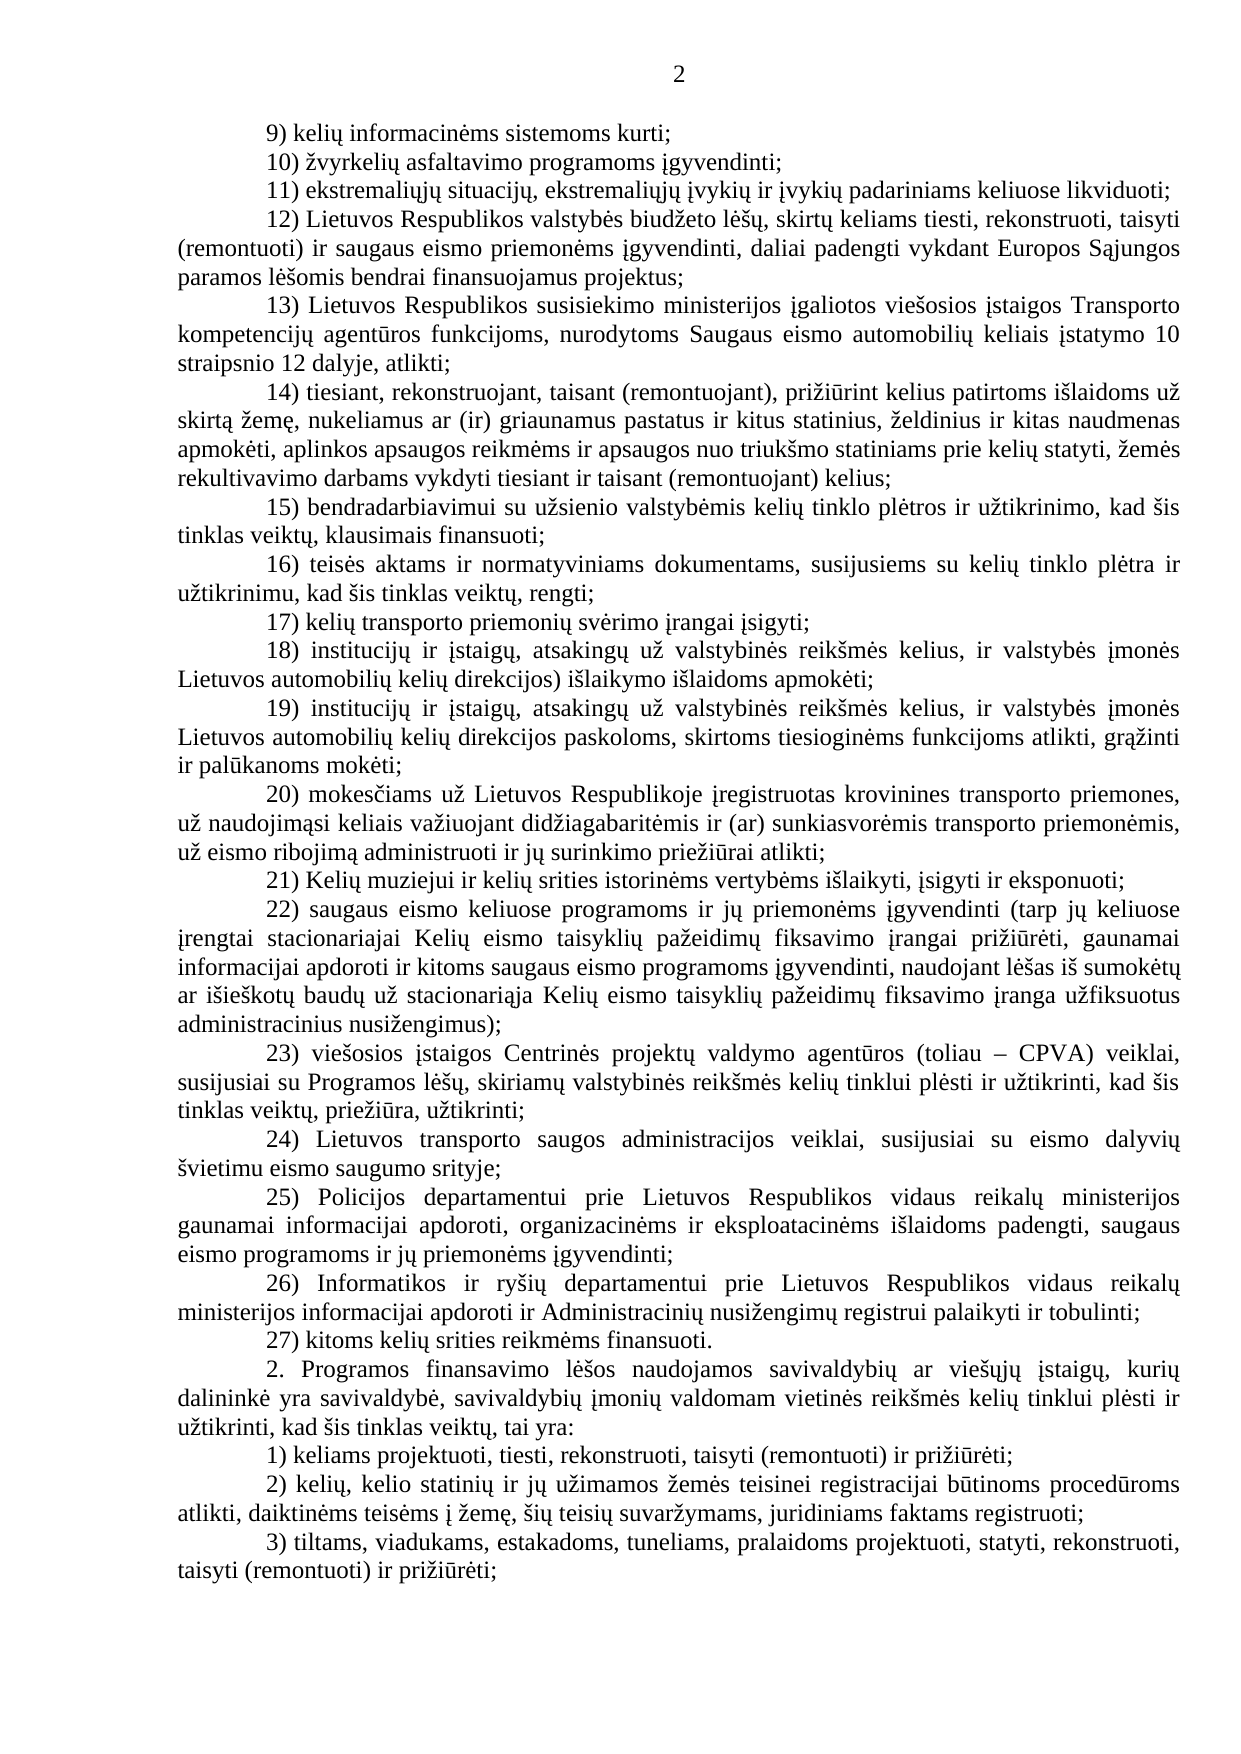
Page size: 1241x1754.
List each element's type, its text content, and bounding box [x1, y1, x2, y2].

text 24) Lietuvos transporto saugos administracijos veiklai, susijusiai su eismo dalyvių švietimu eismo saugumo srityje; [177, 1124, 1181, 1182]
text 12) Lietuvos Respublikos valstybės biudžeto lėšų, skirtų keliams tiesti, rekonstruoti, taisyti (remontuoti) ir saugaus eismo priemonėms įgyvendinti, daliai padengti vykdant Europos Sąjungos paramos lėšomis bendrai finansuojamus projektus; [177, 204, 1181, 291]
text 18) institucijų ir įstaigų, atsakingų už valstybinės reikšmės kelius, ir valstybės įmonės Lietuvos automobilių kelių direkcijos) išlaikymo išlaidoms apmokėti; [177, 636, 1181, 693]
text 2) kelių, kelio statinių ir jų užimamos žemės teisinei registracijai būtinoms procedūroms atlikti, daiktinėms teisėms į žemę, šių teisių suvaržymams, juridiniams faktams registruoti; [177, 1469, 1181, 1527]
text 9) kelių informacinėms sistemoms kurti; [177, 118, 1181, 147]
text 10) žvyrkelių asfaltavimo programoms įgyvendinti; [177, 147, 1181, 176]
text 22) saugaus eismo keliuose programoms ir jų priemonėms įgyvendinti (tarp jų keliuose įrengtai stacionariajai Kelių eismo taisyklių pažeidimų fiksavimo įrangai prižiūrėti, gaunamai informacijai apdoroti ir kitoms saugaus eismo programoms įgyvendinti, naudojant lėšas iš sumokėtų ar išieškotų baudų už stacionariąja Kelių eismo taisyklių pažeidimų fiksavimo įranga užfiksuotus administracinius nusižengimus); [177, 894, 1181, 1038]
text 1) keliams projektuoti, tiesti, rekonstruoti, taisyti (remontuoti) ir prižiūrėti; [177, 1441, 1181, 1469]
text 3) tiltams, viadukams, estakadoms, tuneliams, pralaidoms projektuoti, statyti, rekonstruoti, taisyti (remontuoti) ir prižiūrėti; [177, 1527, 1181, 1584]
text 11) ekstremaliųjų situacijų, ekstremaliųjų įvykių ir įvykių padariniams keliuose likviduoti; [177, 176, 1181, 204]
text 26) Informatikos ir ryšių departamentui prie Lietuvos Respublikos vidaus reikalų ministerijos informacijai apdoroti ir Administracinių nusižengimų registrui palaikyti ir tobulinti; [177, 1268, 1181, 1326]
text 25) Policijos departamentui prie Lietuvos Respublikos vidaus reikalų ministerijos gaunamai informacijai apdoroti, organizacinėms ir eksploatacinėms išlaidoms padengti, saugaus eismo programoms ir jų priemonėms įgyvendinti; [177, 1182, 1181, 1268]
text 13) Lietuvos Respublikos susisiekimo ministerijos įgaliotos viešosios įstaigos Transporto kompetencijų agentūros funkcijoms, nurodytoms Saugaus eismo automobilių keliais įstatymo 10 straipsnio 12 dalyje, atlikti; [177, 291, 1181, 377]
text 23) viešosios įstaigos Centrinės projektų valdymo agentūros (toliau – CPVA) veiklai, susijusiai su Programos lėšų, skiriamų valstybinės reikšmės kelių tinklui plėsti ir užtikrinti, kad šis tinklas veiktų, priežiūra, užtikrinti; [177, 1038, 1181, 1124]
text 2. Programos finansavimo lėšos naudojamos savivaldybių ar viešųjų įstaigų, kurių dalininkė yra savivaldybė, savivaldybių įmonių valdomam vietinės reikšmės kelių tinklui plėsti ir užtikrinti, kad šis tinklas veiktų, tai yra: [177, 1354, 1181, 1441]
text 16) teisės aktams ir normatyviniams dokumentams, susijusiems su kelių tinklo plėtra ir užtikrinimu, kad šis tinklas veiktų, rengti; [177, 549, 1181, 607]
text 14) tiesiant, rekonstruojant, taisant (remontuojant), prižiūrint kelius patirtoms išlaidoms už skirtą žemę, nukeliamus ar (ir) griaunamus pastatus ir kitus statinius, želdinius ir kitas naudmenas apmokėti, aplinkos apsaugos reikmėms ir apsaugos nuo triukšmo statiniams prie kelių statyti, žemės rekultivavimo darbams vykdyti tiesiant ir taisant (remontuojant) kelius; [177, 377, 1181, 492]
text 19) institucijų ir įstaigų, atsakingų už valstybinės reikšmės kelius, ir valstybės įmonės Lietuvos automobilių kelių direkcijos paskoloms, skirtoms tiesioginėms funkcijoms atlikti, grąžinti ir palūkanoms mokėti; [177, 693, 1181, 779]
text 15) bendradarbiavimui su užsienio valstybėmis kelių tinklo plėtros ir užtikrinimo, kad šis tinklas veiktų, klausimais finansuoti; [177, 492, 1181, 549]
text 27) kitoms kelių srities reikmėms finansuoti. [177, 1326, 1181, 1354]
text 20) mokesčiams už Lietuvos Respublikoje įregistruotas krovinines transporto priemones, už naudojimąsi keliais važiuojant didžiagabaritėmis ir (ar) sunkiasvorėmis transporto priemonėmis, už eismo ribojimą administruoti ir jų surinkimo priežiūrai atlikti; [177, 779, 1181, 866]
text 21) Kelių muziejui ir kelių srities istorinėms vertybėms išlaikyti, įsigyti ir eksponuoti; [177, 866, 1181, 894]
text 17) kelių transporto priemonių svėrimo įrangai įsigyti; [177, 607, 1181, 636]
